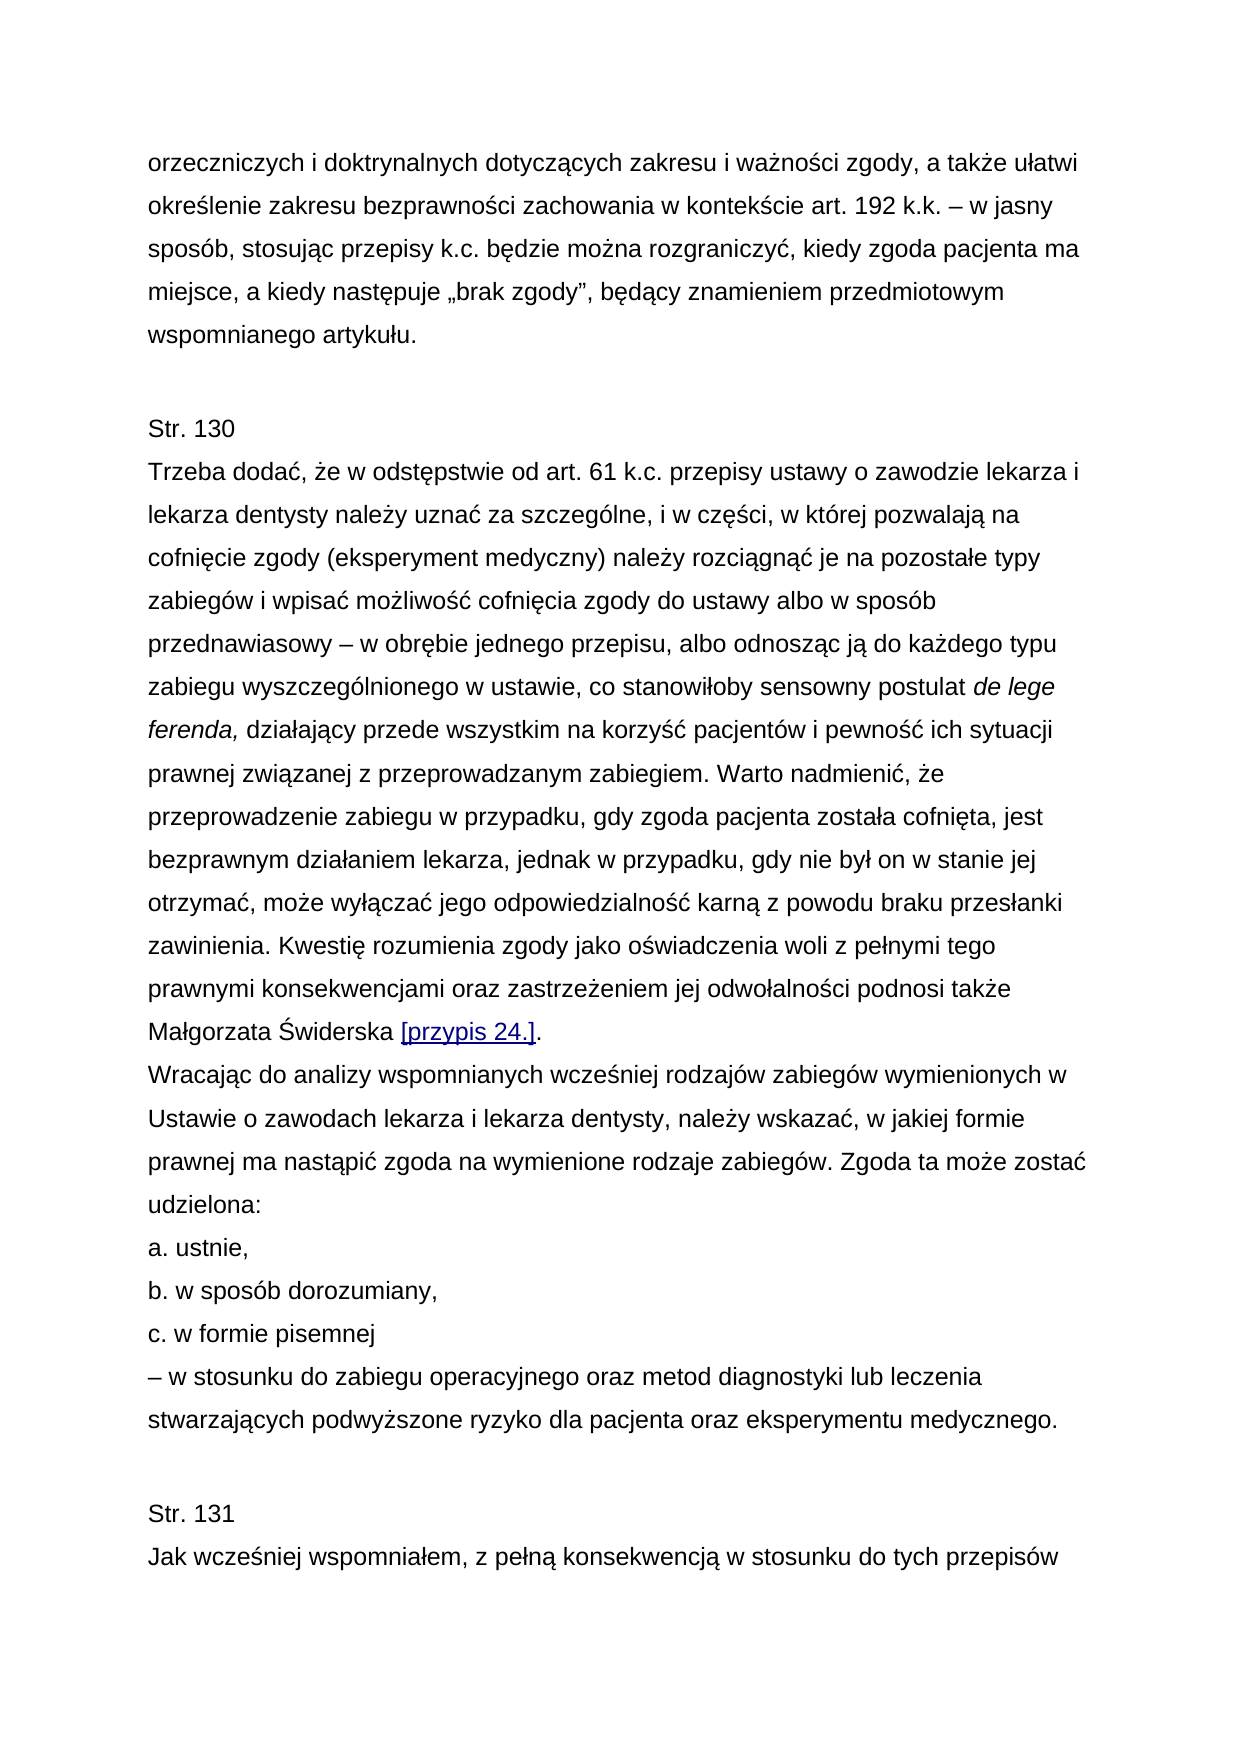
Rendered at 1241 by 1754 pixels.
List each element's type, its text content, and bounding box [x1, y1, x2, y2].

text Str. 130 [148, 413, 1093, 442]
text – w stosunku do zabiegu operacyjnego oraz metod diagnostyki lub leczenia stwarzających podwyższone ryzyko dla pacjenta oraz eksperymentu medycznego. [148, 1362, 1093, 1434]
text Str. 131 [148, 1499, 1093, 1528]
text Jak wcześniej wspomniałem, z pełną konsekwencją w stosunku do tych przepisów [148, 1542, 1093, 1571]
text Wracając do analizy wspomnianych wcześniej rodzajów zabiegów wymienionych w Ustawie o zawodach lekarza i lekarza dentysty, należy wskazać, w jakiej formie prawnej ma nastąpić zgoda na wymienione rodzaje zabiegów. Zgoda ta może zostać udzielona: [148, 1060, 1093, 1218]
text a. ustnie, [148, 1233, 1093, 1262]
text Trzeba dodać, że w odstępstwie od art. 61 k.c. przepisy ustawy o zawodzie lekarza i lekarza dentysty należy uznać za szczególne, i w części, w której pozwalają na cofnięcie zgody (eksperyment medyczny) należy rozciągnąć je na pozostałe typy zabiegów i wpisać możliwość cofnięcia zgody do ustawy albo w sposób przednawiasowy – w obrębie jednego przepisu, albo odnosząc ją do każdego typu zabiegu wyszczególnionego w ustawie, co stanowiłoby sensowny postulat de lege ferenda, działający przede wszystkim na korzyść pacjentów i pewność ich sytuacji prawnej związanej z przeprowadzanym zabiegiem. Warto nadmienić, że przeprowadzenie zabiegu w przypadku, gdy zgoda pacjenta została cofnięta, jest bezprawnym działaniem lekarza, jednak w przypadku, gdy nie był on w stanie jej otrzymać, może wyłączać jego odpowiedzialność karną z powodu braku przesłanki zawinienia. Kwestię rozumienia zgody jako oświadczenia woli z pełnymi tego prawnymi konsekwencjami oraz zastrzeżeniem jej odwołalności podnosi także Małgorzata Świderska [przypis 24.]. [148, 457, 1093, 1046]
text orzeczniczych i doktrynalnych dotyczących zakresu i ważności zgody, a także ułatwi określenie zakresu bezprawności zachowania w kontekście art. 192 k.k. – w jasny sposób, stosując przepisy k.c. będzie można rozgraniczyć, kiedy zgoda pacjenta ma miejsce, a kiedy następuje „brak zgody”, będący znamieniem przedmiotowym wspomnianego artykułu. [148, 148, 1093, 349]
text b. w sposób dorozumiany, [148, 1276, 1093, 1305]
text c. w formie pisemnej [148, 1319, 1093, 1348]
